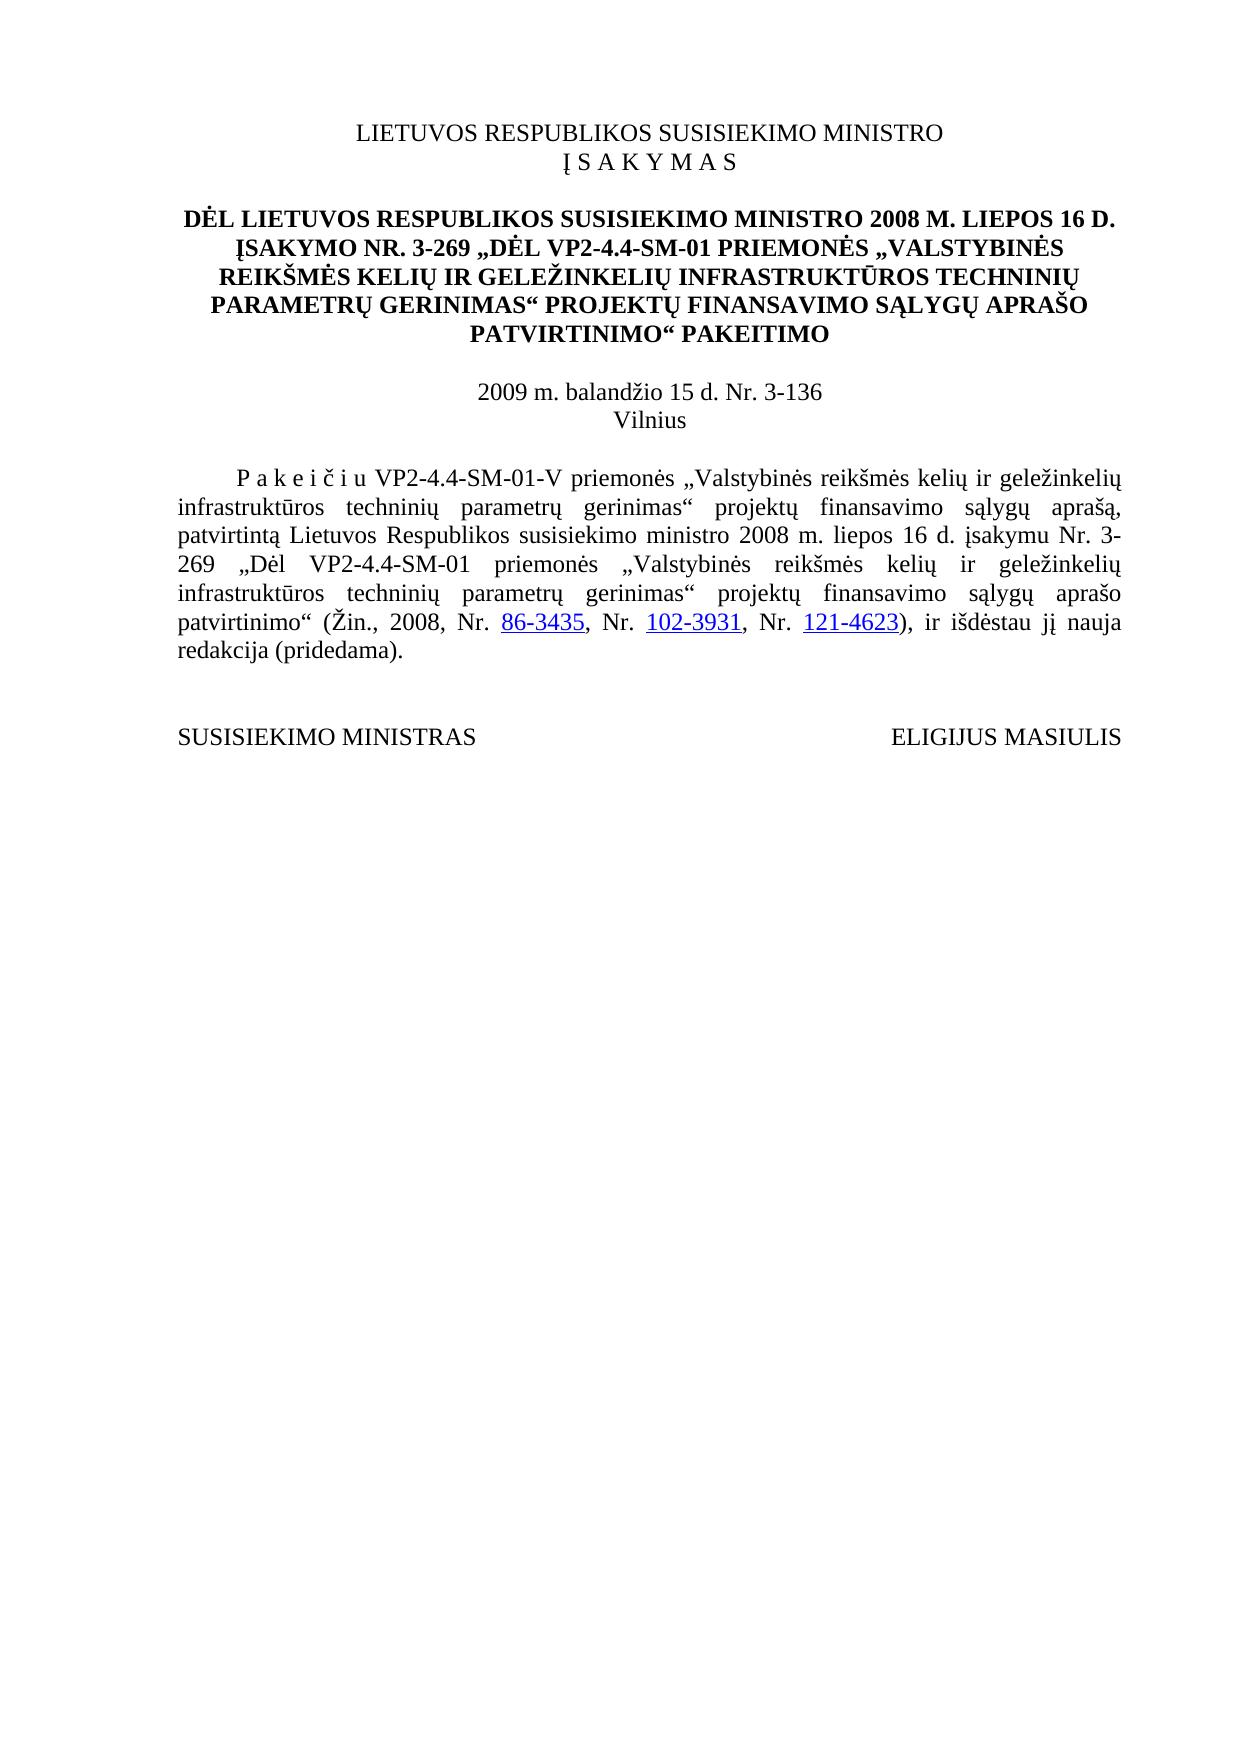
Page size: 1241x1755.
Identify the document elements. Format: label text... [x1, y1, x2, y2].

text ĮSAKYMAS [177, 147, 1122, 176]
text DĖL LIETUVOS RESPUBLIKOS SUSISIEKIMO MINISTRO 2008 M. LIEPOS 16 D. ĮSAKYMO NR. 3-269 „DĖL VP2-4.4-SM-01 PRIEMONĖS „VALSTYBINĖS REIKŠMĖS KELIŲ IR GELEŽINKELIŲ INFRASTRUKTŪROS TECHNINIŲ PARAMETRŲ GERINIMAS“ PROJEKTŲ FINANSAVIMO SĄLYGŲ APRAŠO PATVIRTINIMO“ PAKEITIMO [177, 204, 1122, 348]
text 2009 m. balandžio 15 d. Nr. 3-136 [177, 377, 1122, 406]
text SUSISIEKIMO MINISTRAS ELIGIJUS MASIULIS [177, 722, 1122, 751]
text LIETUVOS RESPUBLIKOS SUSISIEKIMO MINISTRO [177, 118, 1122, 147]
text Pakeičiu VP2-4.4-SM-01-V priemonės „Valstybinės reikšmės kelių ir geležinkelių infrastruktūros techninių parametrų gerinimas“ projektų finansavimo sąlygų aprašą, patvirtintą Lietuvos Respublikos susisiekimo ministro 2008 m. liepos 16 d. įsakymu Nr. 3-269 „Dėl VP2-4.4-SM-01 priemonės „Valstybinės reikšmės kelių ir geležinkelių infrastruktūros techninių parametrų gerinimas“ projektų finansavimo sąlygų aprašo patvirtinimo“ (Žin., 2008, Nr. 86-3435, Nr. 102-3931, Nr. 121-4623), ir išdėstau jį nauja redakcija (pridedama). [177, 463, 1122, 664]
text Vilnius [177, 406, 1122, 434]
